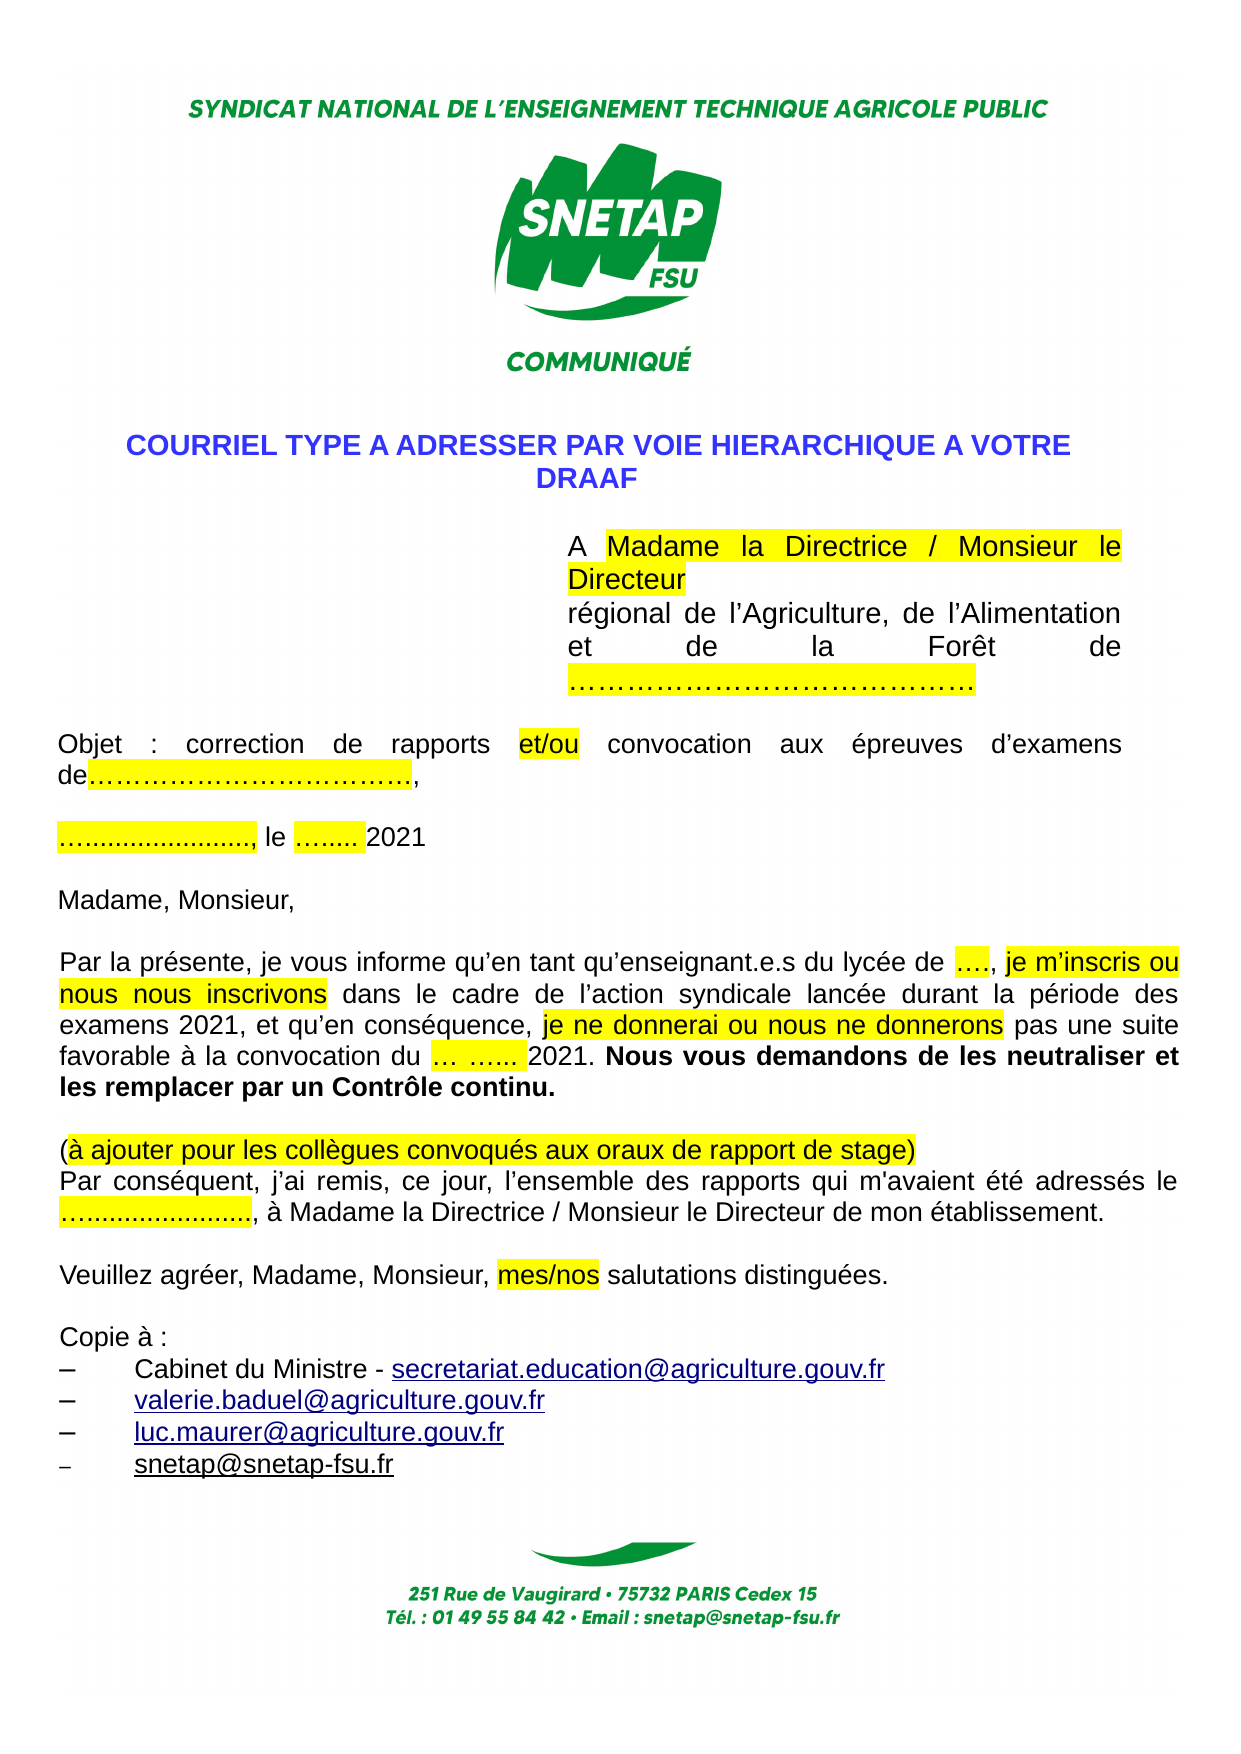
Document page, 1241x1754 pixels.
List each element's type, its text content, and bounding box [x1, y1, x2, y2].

list snetap@snetap-fsu.fr [59, 1448, 1122, 1479]
text A Madame la Directrice / Monsieur le Directeur [567, 529, 1122, 596]
text Par la présente, je vous informe qu’en tant qu’enseignant.e.s du lycée de …., je m’inscris ou nous nous inscrivons dans le cadre de l’action syndicale lancée durant la période des examens 2021, et qu’en conséquence, je ne donnerai ou nous ne donnerons pas une suite favorable à la convocation du … …... 2021. Nous vous demandons de les neutraliser et les remplacer par un Contrôle continu. [59, 946, 1179, 1103]
list Cabinet du Ministre - secretariat.education@agriculture.gouv.fr [59, 1353, 1122, 1384]
text COURRIEL TYPE A ADRESSER PAR VOIE HIERARCHIQUE A VOTRE DRAAF [59, 428, 1122, 495]
picture [59, 59, 1182, 1695]
text …......................, le …..... 2021 [57, 821, 1122, 853]
list valerie.baduel@agriculture.gouv.fr [59, 1384, 1122, 1416]
text (à ajouter pour les collègues convoqués aux oraux de rapport de stage) [59, 1134, 1179, 1165]
text Veuillez agréer, Madame, Monsieur, mes/nos salutations distinguées. [59, 1259, 1122, 1290]
text Par conséquent, j’ai remis, ce jour, l’ensemble des rapports qui m'avaient été adressés le …......................, à Madame la Directrice / Monsieur le Directeur de mon établissement. [59, 1165, 1179, 1228]
list luc.maurer@agriculture.gouv.fr [59, 1416, 1122, 1448]
text régional de l’Agriculture, de l’Alimentation et de la Forêt de …………………………………… [567, 596, 1122, 696]
text Objet : correction de rapports et/ou convocation aux épreuves d’examens de………………………………, [57, 728, 1122, 790]
text Copie à : [59, 1321, 1122, 1353]
text Madame, Monsieur, [57, 884, 1122, 915]
